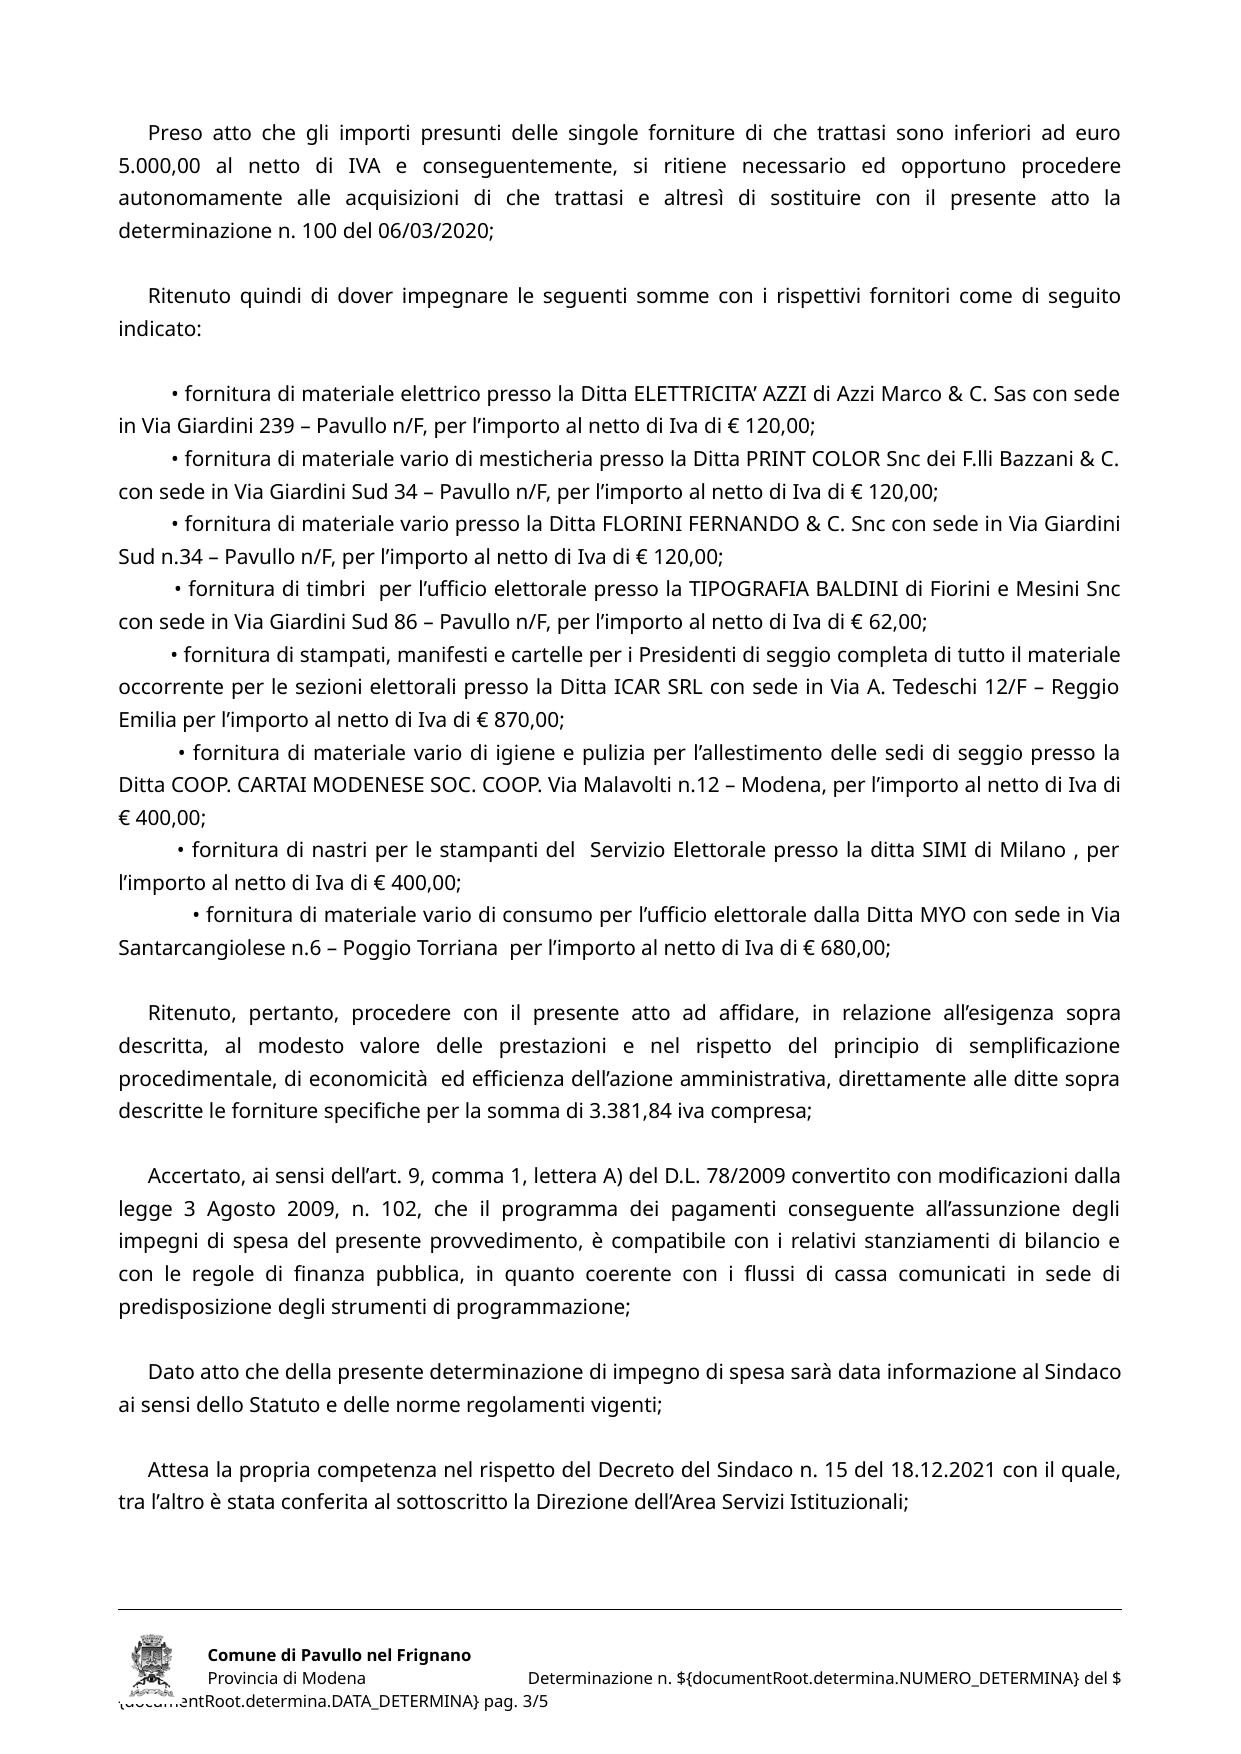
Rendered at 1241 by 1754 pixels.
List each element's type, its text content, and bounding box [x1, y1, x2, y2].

text Accertato, ai sensi dell’art. 9, comma 1, lettera A) del D.L. 78/2009 convertito con modificazioni dalla legge 3 Agosto 2009, n. 102, che il programma dei pagamenti conseguente all’assunzione degli impegni di spesa del presente provvedimento, è compatibile con i relativi stanziamenti di bilancio e con le regole di finanza pubblica, in quanto coerente con i flussi di cassa comunicati in sede di predisposizione degli strumenti di programmazione; [118, 1161, 1122, 1320]
text Dato atto che della presente determinazione di impegno di spesa sarà data informazione al Sindaco ai sensi dello Statuto e delle norme regolamenti vigenti; [118, 1357, 1122, 1418]
picture [120, 1631, 183, 1704]
text • fornitura di materiale vario di consumo per l’ufficio elettorale dalla Ditta MYO con sede in Via Santarcangiolese n.6 – Poggio Torriana per l’importo al netto di Iva di € 680,00; [118, 901, 1122, 962]
text • fornitura di materiale vario di mesticheria presso la Ditta PRINT COLOR Snc dei F.lli Bazzani & C. con sede in Via Giardini Sud 34 – Pavullo n/F, per l’importo al netto di Iva di € 120,00; [118, 444, 1122, 505]
text Attesa la propria competenza nel rispetto del Decreto del Sindaco n. 15 del 18.12.2021 con il quale, tra l’altro è stata conferita al sottoscritto la Direzione dell’Area Servizi Istituzionali; [118, 1455, 1122, 1516]
text Preso atto che gli importi presunti delle singole forniture di che trattasi sono inferiori ad euro 5.000,00 al netto di IVA e conseguentemente, si ritiene necessario ed opportuno procedere autonomamente alle acquisizioni di che trattasi e altresì di sostituire con il presente atto la determinazione n. 100 del 06/03/2020; [118, 118, 1122, 244]
text Ritenuto, pertanto, procedere con il presente atto ad affidare, in relazione all’esigenza sopra descritta, al modesto valore delle prestazioni e nel rispetto del principio di semplificazione procedimentale, di economicità ed efficienza dell’azione amministrativa, direttamente alle ditte sopra descritte le forniture specifiche per la somma di 3.381,84 iva compresa; [118, 998, 1122, 1125]
text • fornitura di stampati, manifesti e cartelle per i Presidenti di seggio completa di tutto il materiale occorrente per le sezioni elettorali presso la Ditta ICAR SRL con sede in Via A. Tedeschi 12/F – Reggio Emilia per l’importo al netto di Iva di € 870,00; [118, 640, 1122, 733]
text Ritenuto quindi di dover impegnare le seguenti somme con i rispettivi fornitori come di seguito indicato: [118, 281, 1122, 342]
text • fornitura di nastri per le stampanti del Servizio Elettorale presso la ditta SIMI di Milano , per l’importo al netto di Iva di € 400,00; [118, 835, 1122, 896]
text • fornitura di materiale vario presso la Ditta FLORINI FERNANDO & C. Snc con sede in Via Giardini Sud n.34 – Pavullo n/F, per l’importo al netto di Iva di € 120,00; [118, 509, 1122, 570]
text • fornitura di materiale elettrico presso la Ditta ELETTRICITA’ AZZI di Azzi Marco & C. Sas con sede in Via Giardini 239 – Pavullo n/F, per l’importo al netto di Iva di € 120,00; [118, 379, 1122, 440]
text • fornitura di materiale vario di igiene e pulizia per l’allestimento delle sedi di seggio presso la Ditta COOP. CARTAI MODENESE SOC. COOP. Via Malavolti n.12 – Modena, per l’importo al netto di Iva di € 400,00; [118, 738, 1122, 831]
text • fornitura di timbri per l’ufficio elettorale presso la TIPOGRAFIA BALDINI di Fiorini e Mesini Snc con sede in Via Giardini Sud 86 – Pavullo n/F, per l’importo al netto di Iva di € 62,00; [118, 574, 1122, 636]
